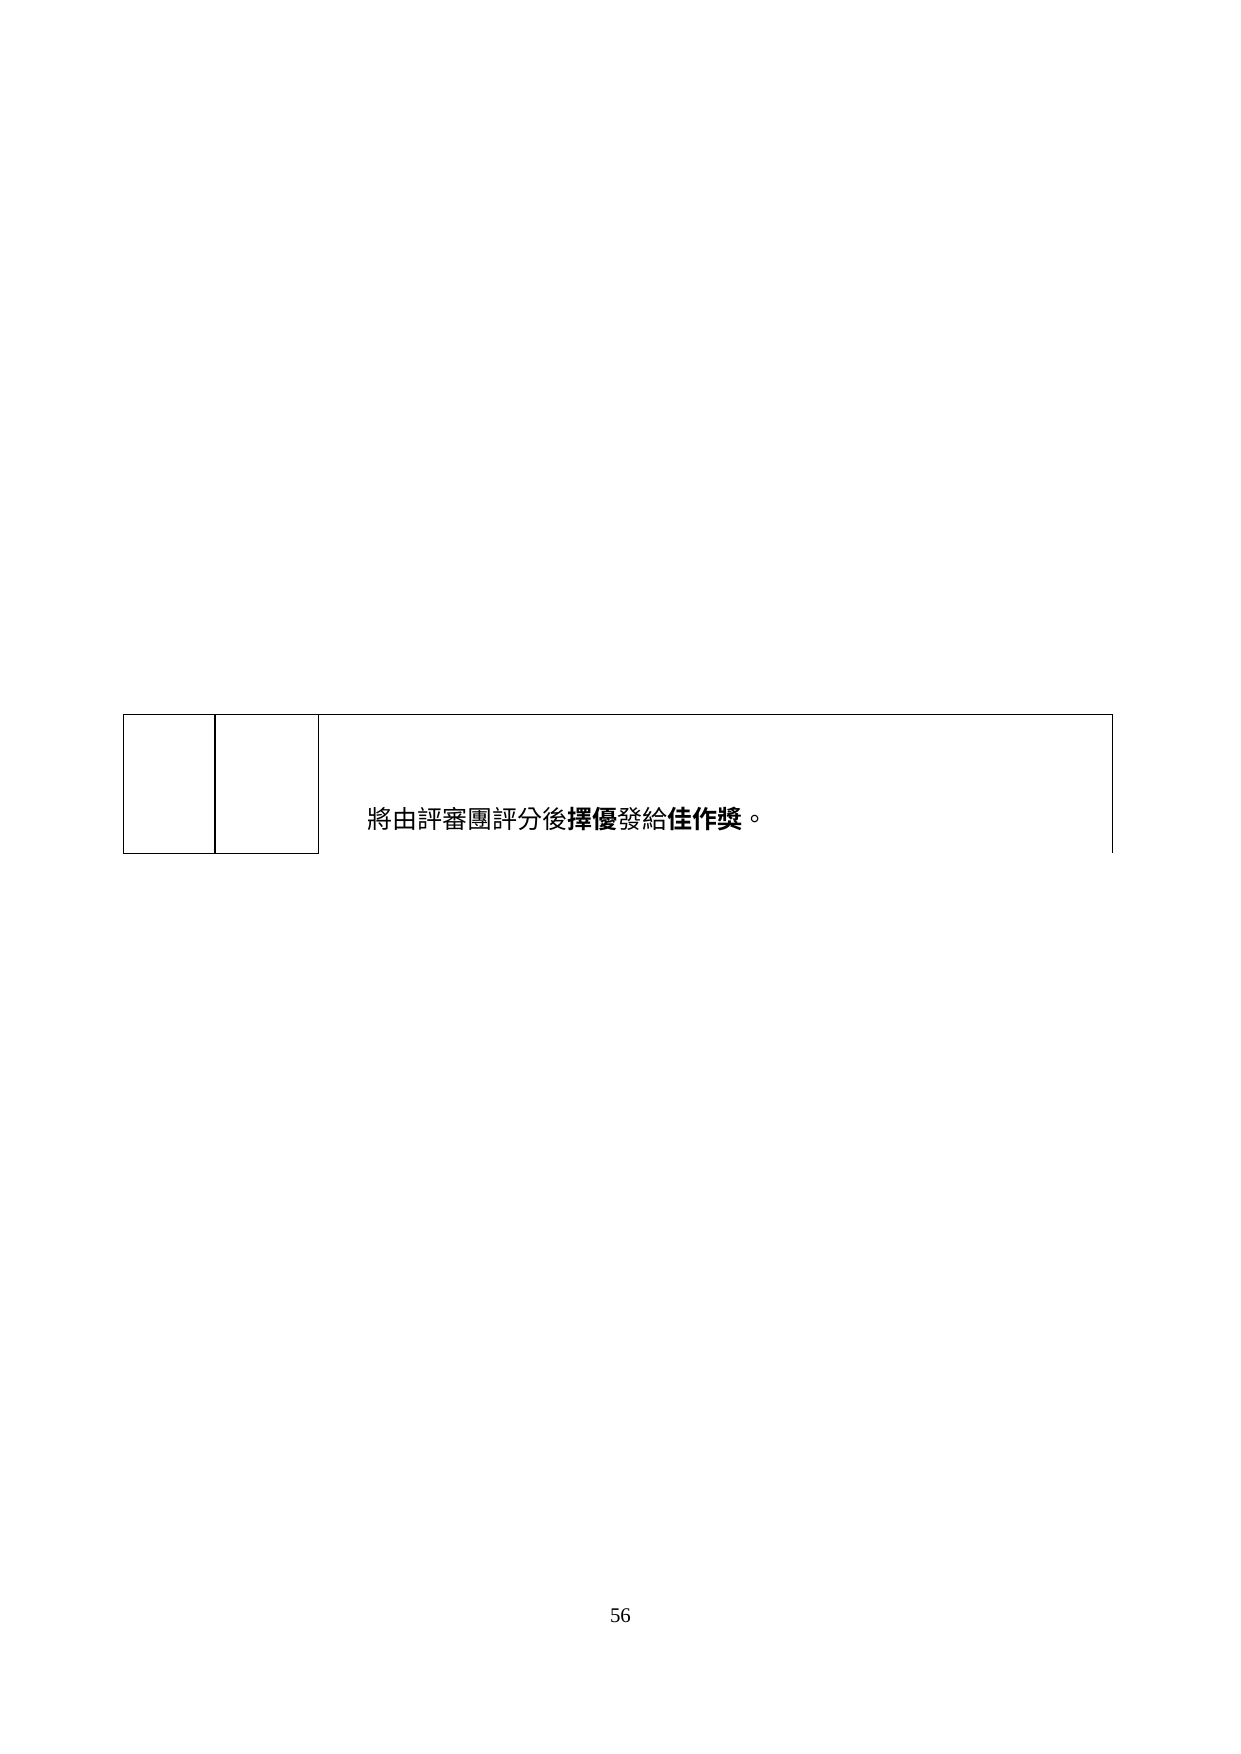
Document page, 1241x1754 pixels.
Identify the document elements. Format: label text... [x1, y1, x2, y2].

table_cell [216, 715, 318, 853]
table_cell [124, 715, 214, 853]
table_cell 一、入圍決賽隊伍，請於2025年3月31日(一) 前上傳下列3個檔案，網址為：https://forms.gle/itCJXkvmTPM2tUdu9 1、口頭簡報之投影片(僅接受單一 PowerPoint 電子檔，10M以下) 2、企劃書精簡版(word 檔)，以便印製競賽手冊及決賽評審委員審閱。 精簡版報告內容：團隊名稱、學校名稱、 指導老師與隊員介紹、團隊照片、商品照 片、企劃案特色等。(限word檔二頁，5M以下) 3.銀行帳戶封面照片(jpg檔)，每組1位組員當代表，需當日可以來簽名的同學帳戶，不得使用教師帳戶或他人帳戶。 4.截止時間：以上入圍組別2025年3月31日(一)前上傳，逾期不受理。 5.簡報電子檔僅接受單一投影片電子檔，為避免簡報過程中因網路傳輸等不可預知之技術性問題造成爭議，請勿使用超連結與網頁連結。 二、入圍壁報發表組: 入圍壁報發表隊伍請於2025年3月31日(一)前將3份文件寄送主辦單位。 壁報1張，展示架規格為直式 120×90 公分。 領據，請至官網下載文件填寫後印出紙本簽名寄回。 領據上填的銀行帳戶封面照片。每組1位組員當代表，不得使用教師帳戶或他人帳戶。黑白，文字清楚可辨視即可。 將由評審團評分後擇優發給佳作獎。 [319, 715, 1112, 853]
